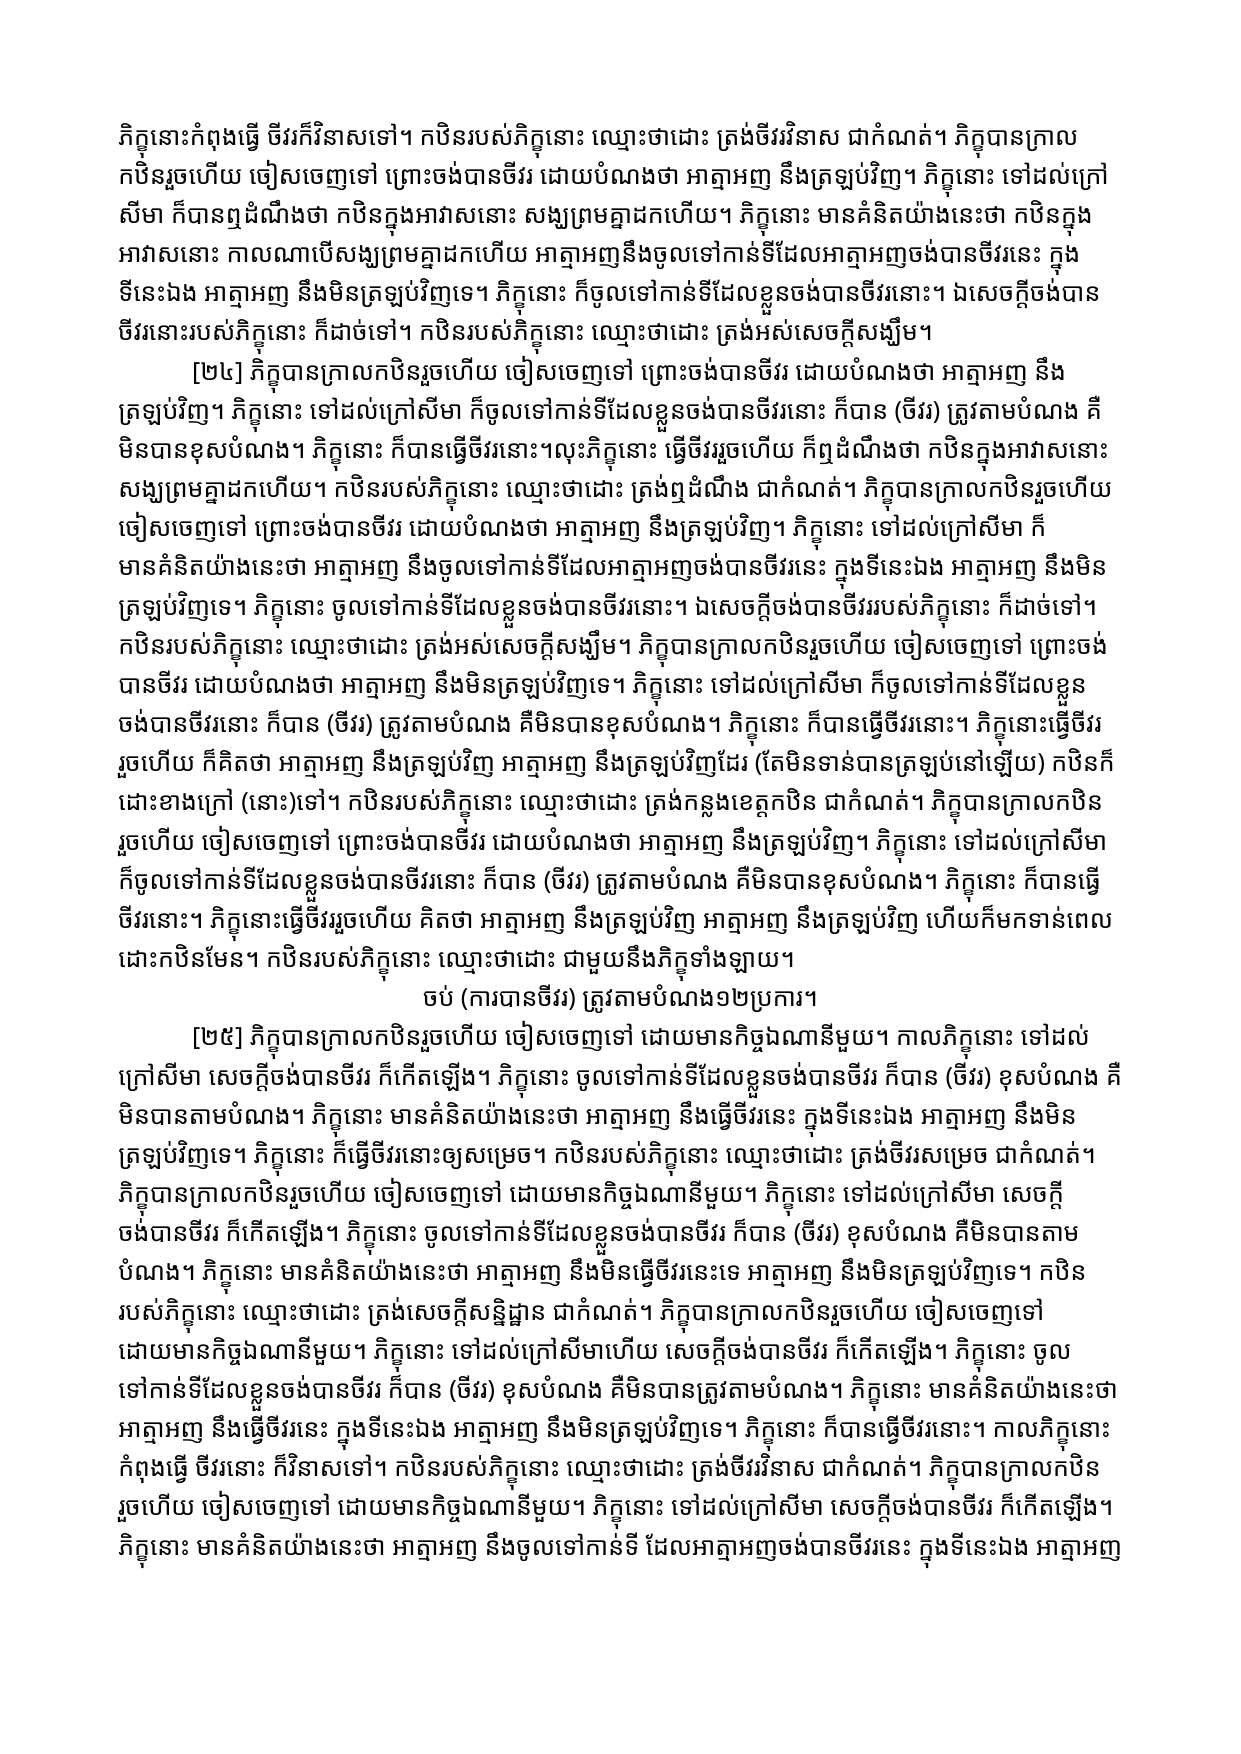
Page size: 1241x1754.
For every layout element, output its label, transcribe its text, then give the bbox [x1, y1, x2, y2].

text [២៣] ភិក្ខុបានក្រាលកឋិនរួចហើយ ចៀសចេញទៅ ព្រោះចង់បានចីវរ ដោយបំណង​ថា អាត្មាអញ នឹងត្រឡប់វិញ។ ភិក្ខុនោះ ទៅដល់​ក្រៅសីមា ក៏ឮដំណឹងថា កឋិនក្នុងអាវាស​នោះ សង្ឃ​ព្រមគ្នាដកហើយ។ ភិក្ខុនោះ មានគំនិតយ៉ាងនេះថា កឋិនក្នុងអាវាសនោះ កាលណា​បើ​សង្ឃព្រមគ្នាដកហើយ អាត្មាអញ​នឹងចូលទៅកាន់ទីដែលអាត្មាអញ​ចង់បាន​ចីវរនេះ ក្នុងទីនេះ​ឯង។ ភិក្ខុនោះ ក៏ចូល​ទៅ​កាន់​ទី​ដែលខ្លួនចង់បាន​ចីវរនោះ ក៏បាន (ចីវរ) ត្រូវតាមបំណង គឺ​មិនបាន​ខុសបំណង។ ភិក្ខុនោះមានគំនិត​យ៉ាងនេះថា អាត្មាអញ នឹងធ្វើចីវរ​នេះ ក្នុងទីនេះឯង អាត្មាអញ នឹងមិនត្រឡប់វិញទេ។ ភិក្ខុនោះ ក៏បានធ្វើចីវរនោះឲ្យសម្រេច។ កឋិន​របស់ភិក្ខុនោះ ឈ្មោះថាដោះ ត្រង់ចីវរសម្រេច​ ជាកំណត់។ ភិក្ខុបានក្រាលកឋិនរួចហើយ ចៀសចេញទៅ ព្រោះ​ចង់​បានចីវរ ដោយបំណង​ថា អាត្មាអញ នឹងត្រឡប់វិញ។ ភិក្ខុនោះ ទៅដល់​ក្រៅសីមា ក៏បានឮ​ដំណឹង​ថា កឋិនក្នុងអាវាស​នោះ សង្ឃ​ព្រមគ្នាដកហើយ។ ភិក្ខុនោះ មានគំនិតយ៉ាងនេះថា កឋិន​ក្នុង​អាវាសនោះ កាលណា​បើ​សង្ឃព្រមគ្នាដកហើយ អាត្មាអញ​ នឹងចូលទៅកាន់ទី​ ដែលអាត្មា​អញ​​ចង់បាន​ចីវរនេះ ក្នុងទីនេះ​ឯង។ ភិក្ខុនោះ ចូល​ទៅ​កាន់​ទី​ដែលខ្លួនចង់បាន​ចីវរនោះ ក៏បាន (ចីវរ) ត្រូវតាមបំណង គឺ​មិនបាន​ខុសបំណង។ ភិក្ខុនោះមានគំនិត​យ៉ាងនេះថា អាត្មាអញ នឹង​មិនធ្វើចីវរ​នេះទេ អាត្មាអញ នឹងមិនត្រឡប់វិញទេ។ កឋិន​របស់ភិក្ខុនោះ ឈ្មោះថាដោះ ត្រង់​សេចក្តីសន្និដ្ឋាន ជាកំណត់។ ភិក្ខុបានក្រាលកឋិនរួចហើយ ចៀសចេញទៅ ព្រោះចង់បានចីវរ ដោយបំណង​ថា អាត្មាអញ នឹងត្រឡប់វិញ។ ភិក្ខុនោះ ទៅដល់​ក្រៅសីមា ក៏ឮដំណឹងថា កឋិន​ក្នុង​អាវាស​​នោះ សង្ឃ​ព្រមគ្នាដកហើយ។ ភិក្ខុនោះ មានគំនិតយ៉ាងនេះថា កឋិនក្នុងអាវាសនោះ កាល​ណា​បើ​សង្ឃព្រមគ្នាដកហើយ អាត្មាអញ​នឹងចូលទៅកាន់ទីដែលអាត្មាអញ​ចង់បាន​ចីវរនេះ ក្នុងទីនេះ​ឯង។ ភិក្ខុនោះ ចូល​ទៅ​កាន់​ទី​ដែលខ្លួនចង់បាន​ចីវរ ក៏បាន (ចីវរ) ត្រូវតាមបំណង គឺ​មិនបាន​ខុសបំណង។ ភិក្ខុនោះមានគំនិត​យ៉ាងនេះថា អាត្មាអញ នឹងធ្វើចីវរ​នេះ ក្នុងទីនេះឯង អាត្មាអញ នឹងមិនត្រឡប់វិញទេ។ ភិក្ខុនោះ ក៏ធ្វើចីវរនោះ។ កាលភិក្ខុនោះកំពុងធ្វើ ចីវរក៏វិនាស​ទៅ។ កឋិន​របស់ភិក្ខុនោះ ឈ្មោះថាដោះ ត្រង់ចីវរវិនាស​ ជាកំណត់។ ភិក្ខុបាន​ក្រាល​កឋិន​រួច​ហើយ ចៀសចេញទៅ ព្រោះចង់បានចីវរ ដោយបំណង​ថា អាត្មាអញ នឹងត្រឡប់វិញ។ ភិក្ខុនោះ ទៅដល់​ក្រៅសីមា ក៏បានឮដំណឹងថា កឋិនក្នុងអាវាស​នោះ សង្ឃ​ព្រមគ្នាដកហើយ។ ភិក្ខុនោះ មាន​គំនិត​យ៉ាងនេះថា កឋិនក្នុងអាវាសនោះ កាលណា​បើ​សង្ឃព្រមគ្នាដកហើយ អាត្មាអញ​នឹង​ចូល​ទៅ​កាន់ទីដែលអាត្មាអញ​ចង់បាន​ចីវរនេះ ក្នុងទីនេះ​ឯង អាត្មាអញ នឹង​មិនត្រឡប់​វិញទេ។ ភិក្ខុនោះ ក៏ចូល​ទៅ​កាន់​ទី​ដែលខ្លួនចង់បាន​ចីវរនោះ។ ឯសេចក្តី​ចង់បាន​ចីវរនោះរបស់ភិក្ខុនោះ ក៏ដាច់ទៅ។ កឋិនរបស់ភិក្ខុនោះ ឈ្មោះថាដោះ ត្រង់អស់សេចក្តីសង្ឃឹម។ [118, 118, 1122, 348]
text [២៥] ភិក្ខុបានក្រាលកឋិនរួចហើយ ចៀសចេញទៅ ដោយមានកិច្ចឯណានីមួយ។ កាល​ភិក្ខុ​នោះ ទៅដល់​ក្រៅសីមា សេចក្តីចង់បានចីវរ ក៏កើតឡើង។ ភិក្ខុនោះ ចូលទៅកាន់​ទីដែលខ្លួន​ចង់បាន​ចីវរ ក៏បាន (ចីវរ) ខុសបំណង គឺមិនបានតាម​បំណង។ ភិក្ខុនោះ មានគំនិតយ៉ាងនេះថា អាត្មាអញ នឹងធ្វើចីវរនេះ ក្នុងទីនេះឯង អាត្មាអញ នឹងមិនត្រឡប់វិញទេ។ ភិក្ខុនោះ ក៏ធ្វើ​ចីវរ​នោះឲ្យ​សម្រេច។ កឋិន​របស់​ភិក្ខុ​នោះ ឈ្មោះថាដោះ ត្រង់ចីវរ​សម្រេច ជាកំណត់។ ភិក្ខុ​បាន​ក្រាល​កឋិន​រួច​ហើយ ចៀសចេញទៅ ដោយមានកិច្ចឯណានីមួយ។ ​ភិក្ខុ​នោះ ទៅដល់​ក្រៅសីមា សេចក្តីចង់បានចីវរ ក៏កើតឡើង។ ភិក្ខុនោះ ចូលទៅកាន់​ទីដែលខ្លួន​ចង់បាន​ចីវរ ក៏បាន (ចីវរ) ខុស​បំណង គឺមិនបានតាម​បំណង។ ភិក្ខុនោះ មានគំនិតយ៉ាងនេះថា អាត្មាអញ នឹងមិន​ធ្វើចីវរ​នេះ​ទេ អាត្មាអញ នឹងមិនត្រឡប់វិញទេ។ កឋិនរបស់ភិក្ខុនោះ ឈ្មោះ​ថា​ដោះ ត្រង់សេចក្តីសន្និដ្ឋាន ជា​កំណត់។ ភិក្ខុបានក្រាលកឋិនរួចហើយ ចៀសចេញទៅ ដោយមានកិច្ចឯណានីមួយ។ ​ភិក្ខុ​នោះ ទៅដល់​ក្រៅសីមាហើយ សេចក្តីចង់បានចីវរ ក៏កើតឡើង។ ភិក្ខុនោះ ចូលទៅកាន់​ទីដែលខ្លួន​ចង់បាន​ចីវរ ក៏បាន (ចីវរ) ខុស​បំណង គឺមិនបានត្រូវតាម​បំណង។ ភិក្ខុនោះ មានគំនិតយ៉ាងនេះថា អាត្មាអញ នឹងធ្វើចីវរនេះ ក្នុងទីនេះឯង អាត្មាអញ នឹងមិនត្រឡប់វិញទេ។ ភិក្ខុនោះ ក៏បាន​ធ្វើ​ចីវរ​នោះ។ កាលភិក្ខុនោះ កំពុងធ្វើ ចីវរនោះ ក៏វិនាសទៅ។ កឋិនរបស់ភិក្ខុនោះ ឈ្មោះថាដោះ ត្រង់​ចីវរ​វិនាស ជាកំណត់។ ភិក្ខុបាន​ក្រាល​កឋិន​រួច​ហើយ ចៀសចេញទៅ ដោយមាន​កិច្ច​ឯណា​នីមួយ។ ​ភិក្ខុ​នោះ ទៅដល់​ក្រៅសីមា សេចក្តីចង់បានចីវរ ក៏កើតឡើង។ ភិក្ខុនោះ មានគំនិត​យ៉ាងនេះ​ថា អាត្មាអញ នឹងចូលទៅកាន់​ទី ដែលអាត្មាអញ​ចង់បាន​ចីវរនេះ ក្នុងទីនេះឯង អាត្មា​អញ នឹងមិនត្រឡប់វិញទេ។ ភិក្ខុនោះ ចូលទៅកាន់ទី ​ដែលខ្លួនអញ​ចង់បាន​ចីវរនោះ។ ឯសេចក្តី​ចង់បាន​ចីវរ​នោះ របស់​ភិក្ខុ​នោះ ក៏ដាច់ទៅ។ កឋិន​របស់​ភិក្ខុ​នោះ ឈ្មោះថាដោះ ត្រង់អស់សេចក្តី​សង្ឃឹម។ [118, 1019, 1122, 1562]
text ចប់ (ការបានចីវរ) ត្រូវតាមបំណង១២ប្រការ។ [118, 980, 1122, 1014]
text [២៤] ភិក្ខុបានក្រាលកឋិនរួចហើយ ចៀសចេញទៅ ព្រោះចង់បានចីវរ ដោយបំណង​ថា អាត្មាអញ នឹងត្រឡប់វិញ។ ភិក្ខុនោះ ទៅដល់​ក្រៅសីមា ក៏ចូលទៅកាន់ទីដែលខ្លួន​ចង់បាន​ចីវរ​នោះ ក៏បាន (ចីវរ) ត្រូវតាមបំណង គឺ​មិនបាន​ខុសបំណង។ ភិក្ខុនោះ ក៏បាន​ធ្វើចីវរ​នោះ។​លុះភិក្ខុនោះ ធ្វើចីវររួចហើយ ក៏ឮដំណឹងថា កឋិន​ក្នុងអាវាស​នោះ សង្ឃព្រមគ្នាដកហើយ។ កឋិន​របស់ភិក្ខុនោះ ឈ្មោះថាដោះ ត្រង់ឮដំណឹង​ ជាកំណត់។ ភិក្ខុបានក្រាលកឋិនរួចហើយ ចៀស​ចេញ​ទៅ ព្រោះ​ចង់​បានចីវរ ដោយបំណង​ថា អាត្មាអញ នឹងត្រឡប់វិញ។ ភិក្ខុនោះ ទៅដល់​ក្រៅសីមា ក៏មានគំនិតយ៉ាងនេះថា អាត្មាអញ នឹងចូលទៅកាន់ទីដែលអាត្មាអញ​ចង់បាន​ចីវរ​នេះ ក្នុងទីនេះឯង អាត្មាអញ នឹងមិនត្រឡប់វិញទេ។ ភិក្ខុនោះ ចូលទៅកាន់ទីដែលខ្លួន​ចង់បាន​ចីវរ​នោះ។ ឯសេចក្តី​ចង់បាន​ចីវររបស់ភិក្ខុនោះ ក៏ដាច់ទៅ។ កឋិនរបស់ភិក្ខុនោះ ឈ្មោះថាដោះ ត្រង់​អស់​សេចក្តីសង្ឃឹម។ ភិក្ខុបានក្រាលកឋិនរួចហើយ ចៀស​ចេញ​ទៅ ព្រោះ​ចង់​បានចីវរ ដោយ​បំណង​​ថា អាត្មាអញ នឹងមិនត្រឡប់វិញទេ។ ភិក្ខុនោះ ទៅដល់​ក្រៅសីមា ក៏ចូល​ទៅកាន់​ទីដែល​ខ្លួន​​ចង់បាន​ចីវរ​នោះ ក៏បាន (ចីវរ) ត្រូវតាមបំណង គឺមិនបានខុសបំណង។ ភិក្ខុនោះ ក៏បាន​ធ្វើ​ចីវរនោះ។ ភិក្ខុនោះធ្វើចីវររួចហើយ ក៏គិតថា អាត្មាអញ នឹងត្រឡប់វិញ អាត្មាអញ នឹង​ត្រឡប់​វិញដែរ (តែមិនទាន់បានត្រឡប់នៅឡើយ) កឋិនក៏ដោះខាងក្រៅ (នោះ)ទៅ។ កឋិនរបស់ភិក្ខុនោះ ឈ្មោះថាដោះ ត្រង់កន្លងខេត្តកឋិន ជាកំណត់។ ភិក្ខុបានក្រាលកឋិនរួចហើយ ចៀស​ចេញ​ទៅ ព្រោះ​ចង់​បានចីវរ ដោយ​បំណង​​ថា អាត្មាអញ នឹងត្រឡប់វិញ។ ភិក្ខុនោះ ទៅដល់​ក្រៅសីមា ក៏ចូល​​ទៅកាន់​ទីដែល​ខ្លួន​​ចង់បាន​ចីវរ​នោះ ក៏បាន (ចីវរ) ត្រូវតាមបំណង គឺមិនបានខុសបំណង។ ភិក្ខុនោះ ក៏បាន​ធ្វើ​ចីវរនោះ។ ភិក្ខុនោះធ្វើចីវររួចហើយ គិតថា អាត្មាអញ នឹងត្រឡប់វិញ អាត្មា​អញ នឹង​ត្រឡប់​វិញ ហើយក៏មកទាន់ពេលដោះកឋិនមែន។ កឋិនរបស់ភិក្ខុនោះ ឈ្មោះថាដោះ ជាមួយនឹងភិក្ខុទាំងឡាយ។ [118, 353, 1122, 975]
